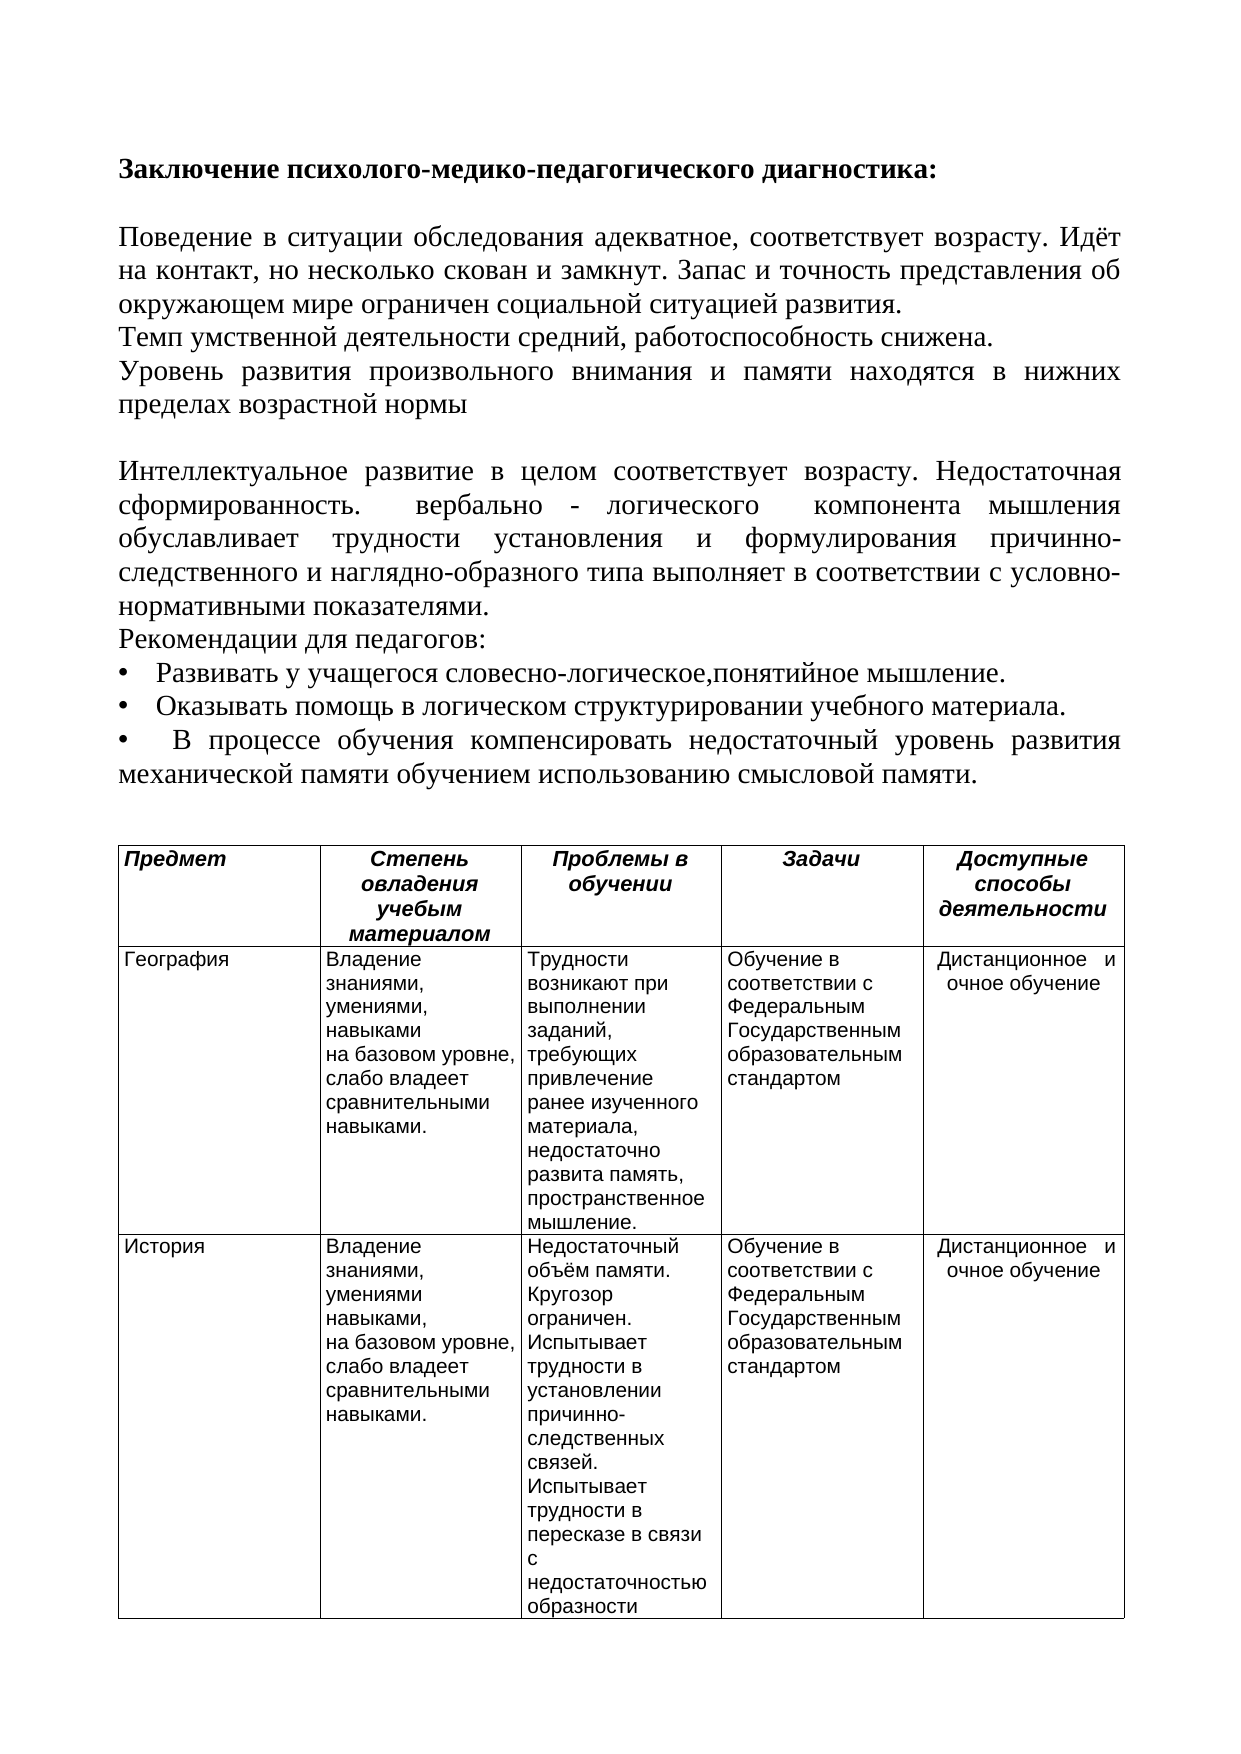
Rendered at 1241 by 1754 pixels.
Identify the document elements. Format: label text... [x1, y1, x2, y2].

table_cell География [119, 947, 320, 1234]
table_cell Обучение в соответствии с Федеральным Государственным образовательным стандартом [722, 947, 923, 1234]
list Развивать у учащегося словесно-логическое,понятийное мышление. [81, 655, 1122, 688]
table_header Предмет [119, 846, 320, 946]
list В процессе обучения компенсировать недостаточный уровень развития механической памяти обучением использованию смысловой памяти. [81, 722, 1122, 789]
table_header Степень овладения учебым материалом [321, 846, 521, 946]
table_cell Дистанционное и очное обучение [924, 947, 1124, 1234]
table_cell Недостаточный объём памяти. Кругозор ограничен. Испытывает трудности в установлении причинно-следственных связей. Испытывает трудности в пересказе в связи с недостаточностью образности [522, 1235, 721, 1618]
table_header Проблемы в обучении [522, 846, 721, 946]
table_cell Трудности возникают при выполнении заданий, требующих привлечение ранее изученного материала, недостаточно развита память, пространственное мышление. [522, 947, 721, 1234]
table_cell Владение знаниями, умениями навыками, на базовом уровне, слабо владеет сравнительными навыками. [321, 1235, 521, 1618]
table_cell История [119, 1235, 320, 1618]
text Рекомендации для педагогов: [118, 621, 1122, 655]
text Уровень развития произвольного внимания и памяти находятся в нижних пределах возрастной нормы [118, 353, 1122, 420]
table_cell Дистанционное и очное обучение [924, 1235, 1124, 1618]
table_header Доступные способы деятельности [924, 846, 1124, 946]
text Заключение психолого-медико-педагогического диагностика: [118, 152, 1122, 185]
table_header Задачи [722, 846, 923, 946]
list Оказывать помощь в логическом структурировании учебного материала. [81, 688, 1122, 722]
text Темп умственной деятельности средний, работоспособность снижена. [118, 319, 1122, 353]
table_cell Владение знаниями, умениями, навыками на базовом уровне, слабо владеет сравнительными навыками. [321, 947, 521, 1234]
text Интеллектуальное развитие в целом соответствует возрасту. Недостаточная сформированность. вербально - логического компонента мышления обуславливает трудности установления и формулирования причинно-следственного и наглядно-образного типа выполняет в соответствии с условно-нормативными показателями. [118, 453, 1122, 621]
text Поведение в ситуации обследования адекватное, соответствует возрасту. Идёт на контакт, но несколько скован и замкнут. Запас и точность представления об окружающем мире ограничен социальной ситуацией развития. [118, 219, 1122, 319]
table_cell Обучение в соответствии с Федеральным Государственным образовательным стандартом [722, 1235, 923, 1618]
